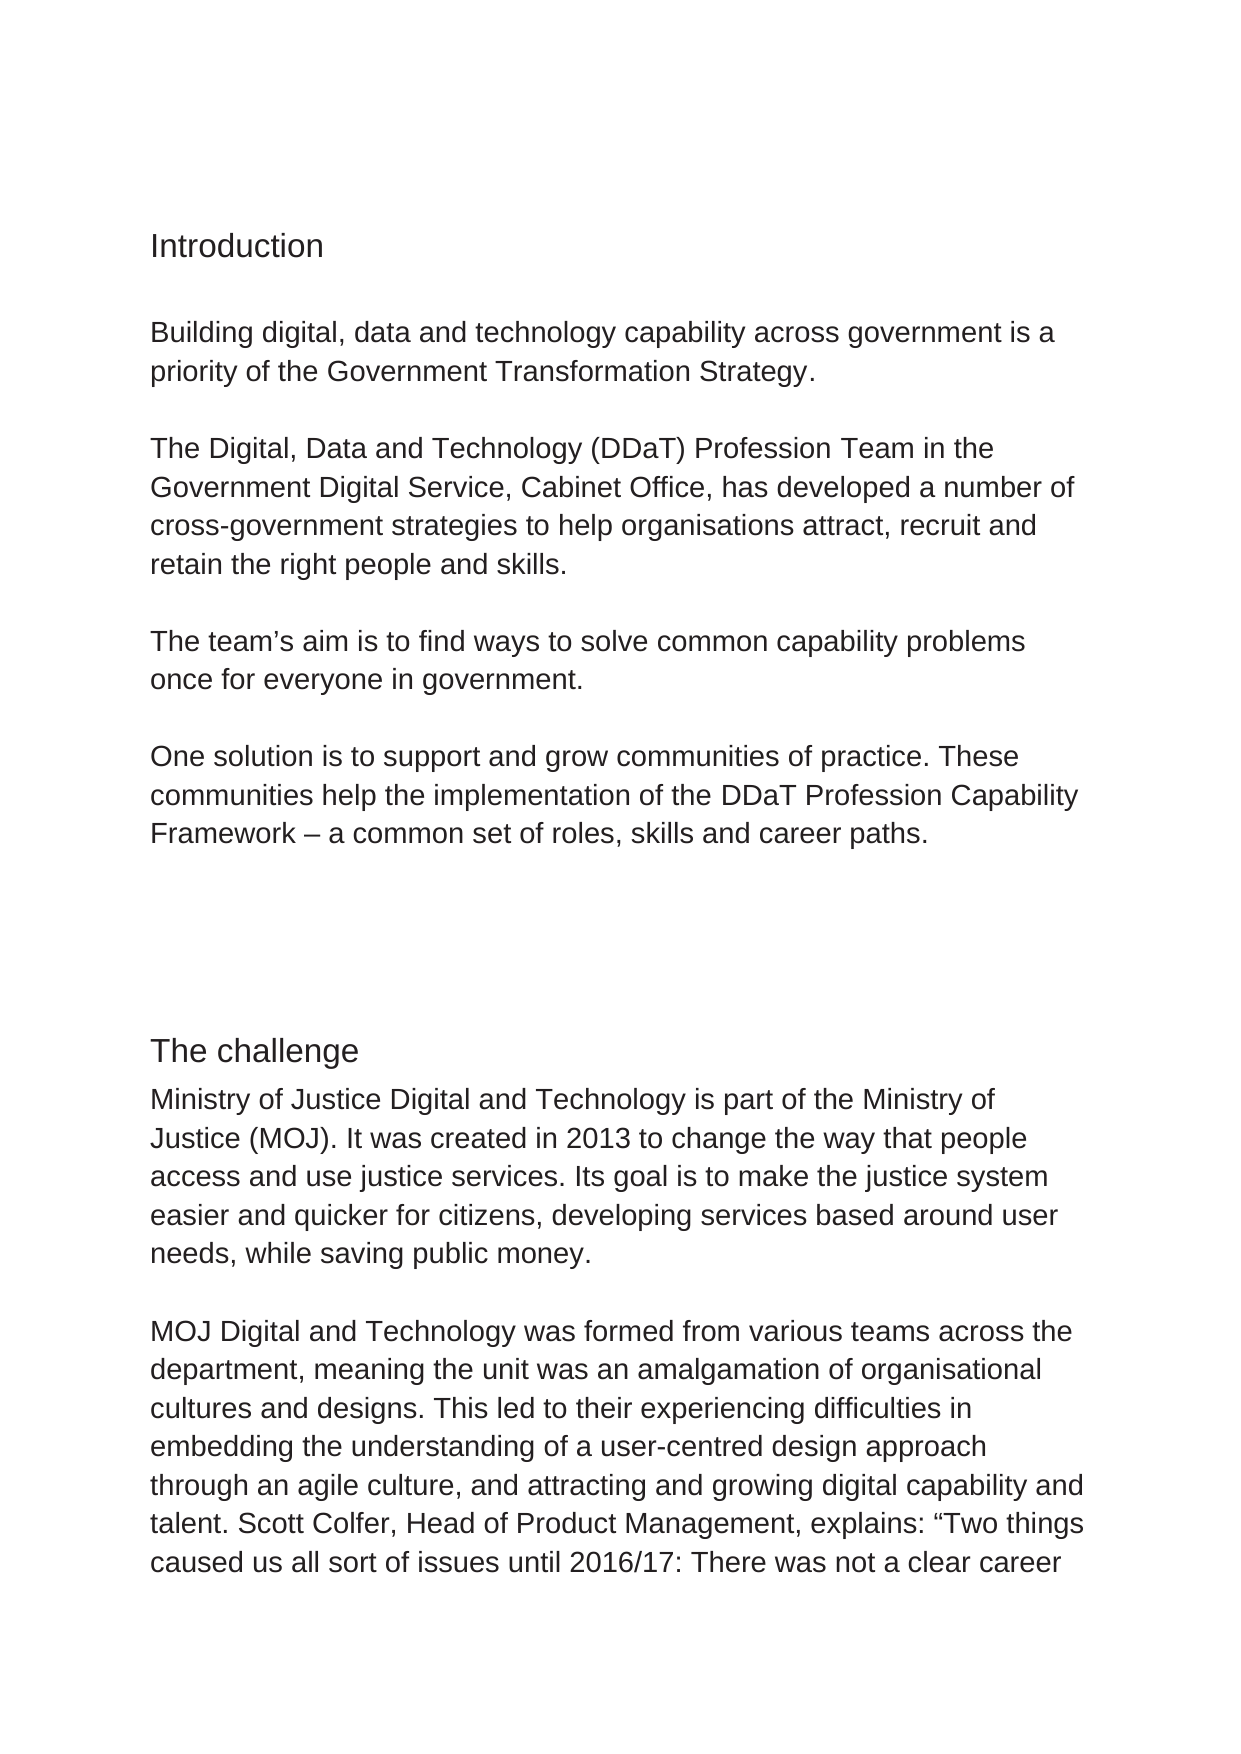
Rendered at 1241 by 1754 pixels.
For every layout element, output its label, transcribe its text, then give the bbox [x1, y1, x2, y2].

text The team’s aim is to find ways to solve common capability problems once for everyone in government. [150, 624, 1090, 696]
text One solution is to support and grow communities of practice. These communities help the implementation of the DDaT Profession Capability Framework – a common set of roles, skills and career paths. [150, 739, 1090, 850]
text MOJ Digital and Technology was formed from various teams across the department, meaning the unit was an amalgamation of organisational cultures and designs. This led to their experiencing difficulties in embedding the understanding of a user-centred design approach through an agile culture, and attracting and growing digital capability and talent. Scott Colfer, Head of Product Management, explains: “Two things caused us all sort of issues until 2016/17: There was not a clear career [150, 1314, 1090, 1578]
subtitle The challenge [150, 1031, 1090, 1070]
text Building digital, data and technology capability across government is a priority of the Government Transformation Strategy. [150, 315, 1090, 387]
subtitle Introduction [150, 226, 1090, 264]
text The Digital, Data and Technology (DDaT) Profession Team in the Government Digital Service, Cabinet Office, has developed a number of cross-government strategies to help organisations attract, recruit and retain the right people and skills. [150, 431, 1090, 580]
text Ministry of Justice Digital and Technology is part of the Ministry of Justice (MOJ). It was created in 2013 to change the way that people access and use justice services. Its goal is to make the justice system easier and quicker for citizens, developing services based around user needs, while saving public money. [150, 1082, 1090, 1270]
